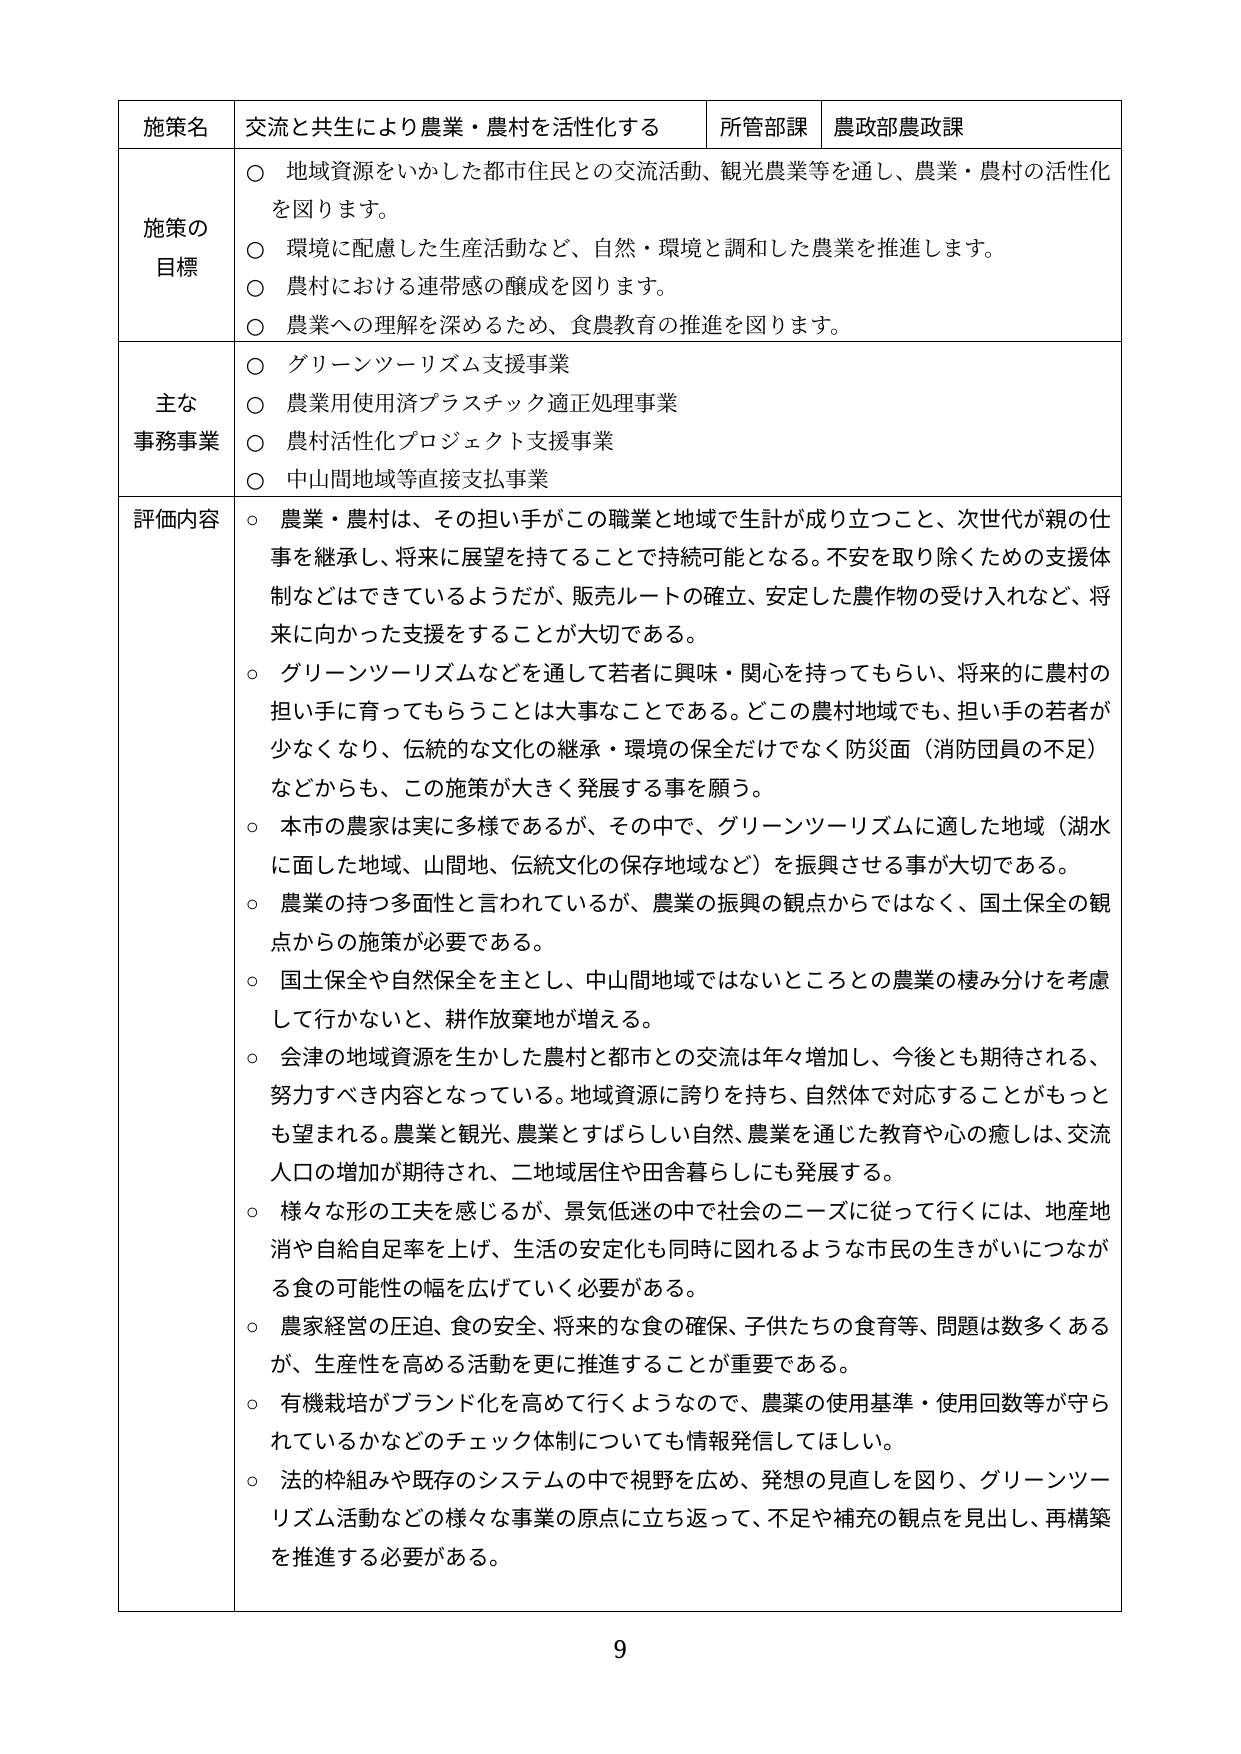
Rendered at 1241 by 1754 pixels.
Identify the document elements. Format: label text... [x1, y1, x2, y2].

table_cell ○ 地域資源をいかした都市住民との交流活動、観光農業等を通し、農業・農村の活性化を図ります。 ○ 環境に配慮した生産活動など、自然・環境と調和した農業を推進します。 ○ 農村における連帯感の醸成を図ります。 ○ 農業への理解を深めるため、食農教育の推進を図ります。 [235, 149, 1121, 341]
table_cell 施策の 目標 [119, 149, 234, 341]
table_cell ○ グリーンツーリズム支援事業 ○ 農業用使用済プラスチック適正処理事業 ○ 農村活性化プロジェクト支援事業 ○ 中山間地域等直接支払事業 [235, 342, 1121, 496]
table_header 施策名 [119, 101, 234, 147]
table_cell 評価内容 [119, 497, 234, 1611]
table_header 交流と共生により農業・農村を活性化する [235, 101, 706, 147]
table_cell 主な 事務事業 [119, 342, 234, 496]
table_cell ○ 農業・農村は、その担い手がこの職業と地域で生計が成り立つこと、次世代が親の仕事を継承し、将来に展望を持てることで持続可能となる。不安を取り除くための支援体制などはできているようだが、販売ルートの確立、安定した農作物の受け入れなど、将来に向かった支援をすることが大切である。 ○ グリーンツーリズムなどを通して若者に興味・関心を持ってもらい、将来的に農村の担い手に育ってもらうことは大事なことである。どこの農村地域でも、担い手の若者が少なくなり、伝統的な文化の継承・環境の保全だけでなく防災面（消防団員の不足）などからも、この施策が大きく発展する事を願う。 ○ 本市の農家は実に多様であるが、その中で、グリーンツーリズムに適した地域（湖水に面した地域、山間地、伝統文化の保存地域など）を振興させる事が大切である。 ○ 農業の持つ多面性と言われているが、農業の振興の観点からではなく、国土保全の観点からの施策が必要である。 ○ 国土保全や自然保全を主とし、中山間地域ではないところとの農業の棲み分けを考慮して行かないと、耕作放棄地が増える。 ○ 会津の地域資源を生かした農村と都市との交流は年々増加し、今後とも期待される、努力すべき内容となっている。地域資源に誇りを持ち、自然体で対応することがもっとも望まれる。農業と観光、農業とすばらしい自然、農業を通じた教育や心の癒しは、交流人口の増加が期待され、二地域居住や田舎暮らしにも発展する。 ○ 様々な形の工夫を感じるが、景気低迷の中で社会のニーズに従って行くには、地産地消や自給自足率を上げ、生活の安定化も同時に図れるような市民の生きがいにつながる食の可能性の幅を広げていく必要がある。 ○ 農家経営の圧迫、食の安全、将来的な食の確保、子供たちの食育等、問題は数多くあるが、生産性を高める活動を更に推進することが重要である。 ○ 有機栽培がブランド化を高めて行くようなので、農薬の使用基準・使用回数等が守られているかなどのチェック体制についても情報発信してほしい。 ○ 法的枠組みや既存のシステムの中で視野を広め、発想の見直しを図り、グリーンツーリズム活動などの様々な事業の原点に立ち返って、不足や補充の観点を見出し、再構築を推進する必要がある。 [235, 497, 1121, 1611]
table_header 所管部課 [707, 101, 821, 147]
table_header 農政部農政課 [822, 101, 1121, 147]
